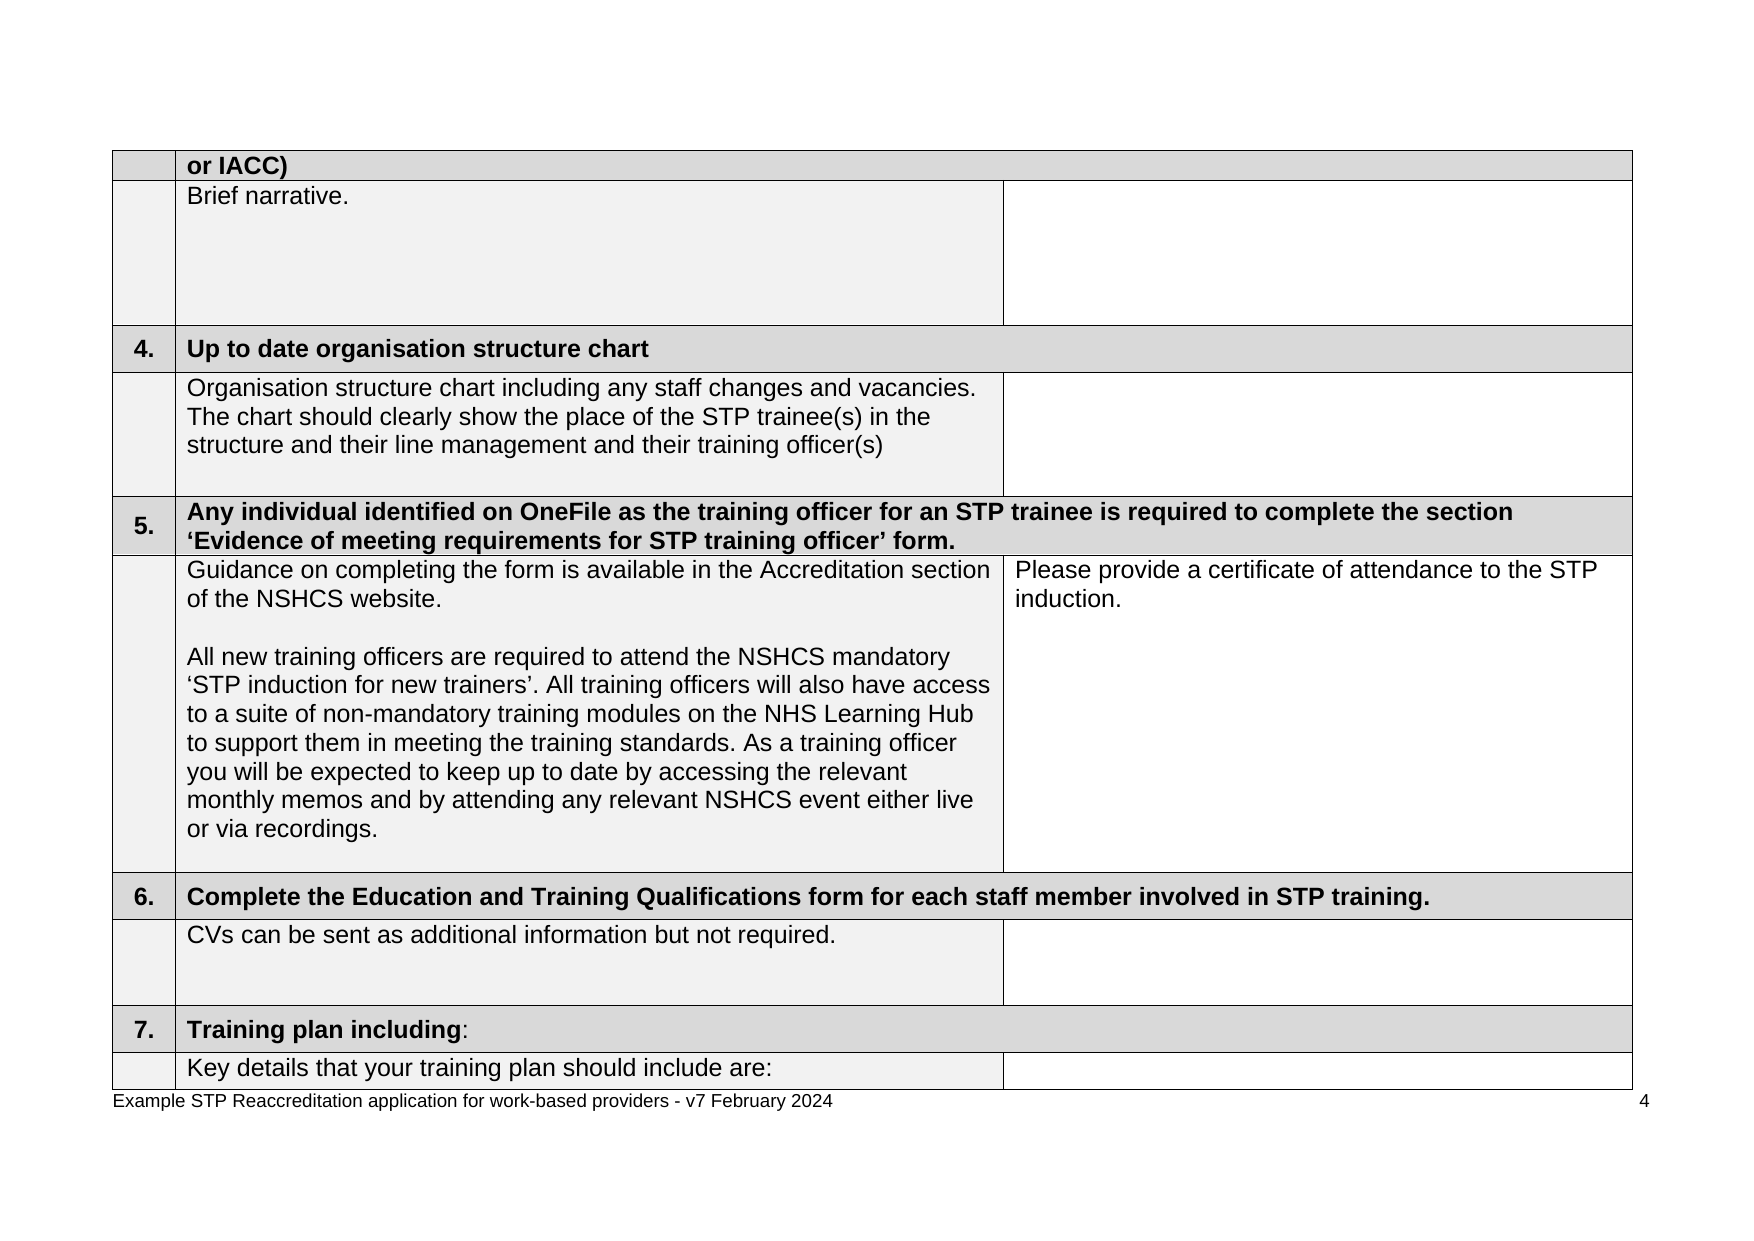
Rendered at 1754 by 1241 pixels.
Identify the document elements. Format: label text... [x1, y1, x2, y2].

table_cell Please provide a certificate of attendance to the STP induction. [1004, 556, 1632, 872]
table_cell Training plan including: [176, 1006, 1632, 1052]
table_cell 5. [113, 497, 175, 554]
table_cell Up to date organisation structure chart [176, 326, 1632, 372]
table_cell [113, 151, 175, 180]
table_cell [113, 1053, 175, 1089]
table_cell Brief narrative. [176, 181, 1003, 324]
table_cell Guidance on completing the form is available in the Accreditation section of the NSHCS website. All new training officers are required to attend the NSHCS mandatory ‘STP induction for new trainers’. All training officers will also have access to a suite of non-mandatory training modules on the NHS Learning Hub to support them in meeting the training standards. As a training officer you will be expected to keep up to date by accessing the relevant monthly memos and by attending any relevant NSHCS event either live or via recordings. [176, 556, 1003, 872]
table_cell [113, 556, 175, 872]
table_cell Key details that your training plan should include are: You have training in place to deliver the specialty curriculum including a plan for the rotations, demonstrating when and where the trainee will be going and who will be responsible for them prior to the trainee starting. Roles and responsibilities of the various individuals responsible for delivering the training. Time for 1:2:1 progress review meetings and feedback to STP trainees. Allow for university component, attendance, and assessments. 20% protected time allocated for the duration of the training programme. Time for the online portfolio and the workplace assessments. Public and patient involvement opportunities. End-point assessment for the programme. [176, 1053, 1003, 1089]
table_cell 6. [113, 873, 175, 919]
table_cell [113, 920, 175, 1005]
table_cell [1004, 1053, 1632, 1089]
table_cell 7. [113, 1006, 175, 1052]
table_cell [113, 181, 175, 324]
table_cell 4. [113, 326, 175, 372]
table_cell [113, 373, 175, 496]
table_cell Organisation structure chart including any staff changes and vacancies. The chart should clearly show the place of the STP trainee(s) in the structure and their line management and their training officer(s) [176, 373, 1003, 496]
table_cell CVs can be sent as additional information but not required. [176, 920, 1003, 1005]
table_cell Any individual identified on OneFile as the training officer for an STP trainee is required to complete the section ‘Evidence of meeting requirements for STP training officer’ form. [176, 497, 1632, 554]
table_cell [1004, 373, 1632, 496]
table_cell or IACC) [176, 151, 1632, 180]
table_cell Complete the Education and Training Qualifications form for each staff member involved in STP training. [176, 873, 1632, 919]
table_cell [1004, 181, 1632, 324]
table_cell [1004, 920, 1632, 1005]
